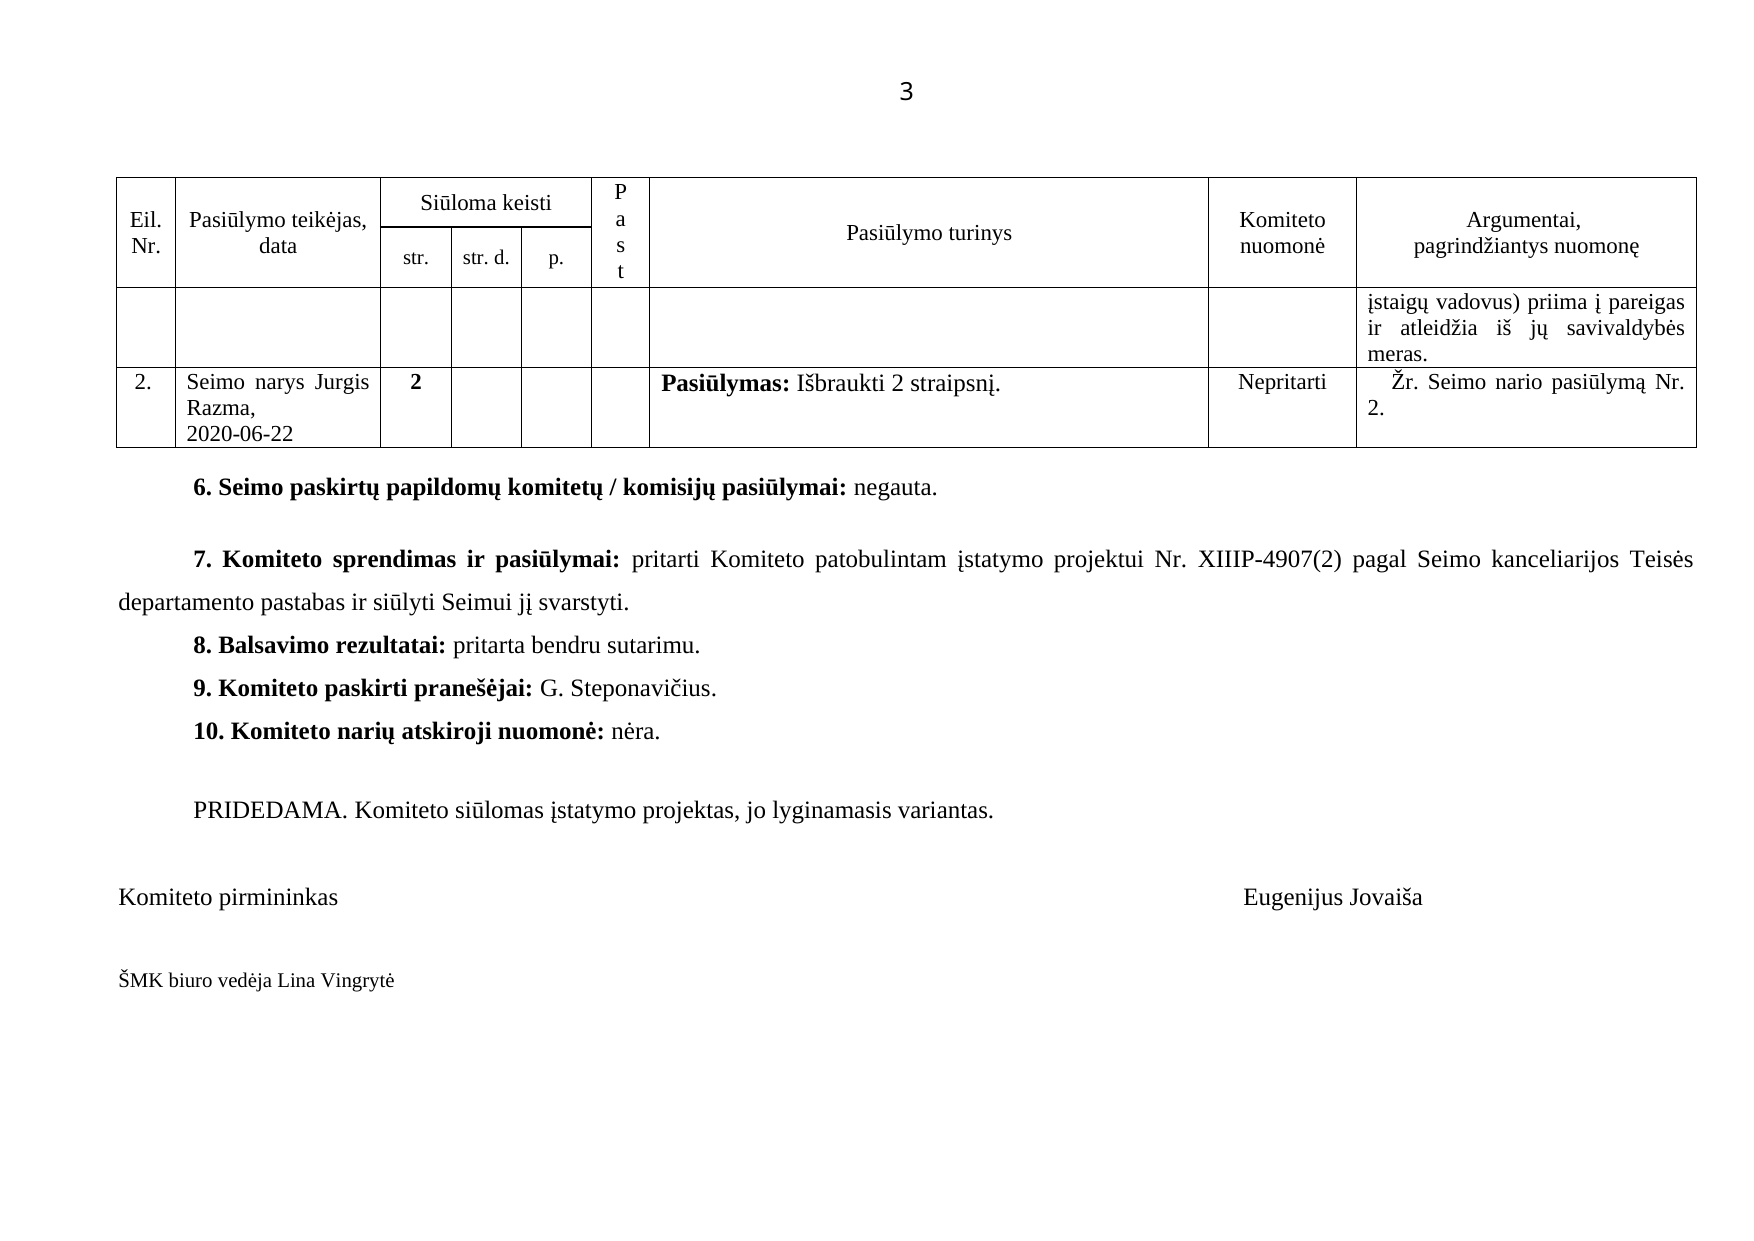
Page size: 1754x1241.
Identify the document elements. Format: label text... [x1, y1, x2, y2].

table_header Pasiūlymo turinys [650, 178, 1208, 287]
table_header Pasiūlymo teikėjas, data [176, 178, 380, 287]
table_cell [452, 368, 521, 447]
table_cell [650, 288, 1208, 367]
table_cell įstaigų vadovus) priima į pareigas ir atleidžia iš jų savivaldybės meras. [1357, 288, 1696, 367]
table_cell [452, 288, 521, 367]
table_cell Žr. Seimo nario pasiūlymą Nr. 2. [1357, 368, 1696, 447]
table_cell [522, 368, 591, 447]
table_cell p. [522, 228, 591, 287]
text PRIDEDAMA. Komiteto siūlomas įstatymo projektas, jo lyginamasis variantas. [118, 796, 1695, 824]
text 8. Balsavimo rezultatai: pritarta bendru sutarimu. [118, 630, 1695, 659]
table_header Siūloma keisti [381, 178, 591, 226]
table_cell [381, 288, 451, 367]
table_header Pastabos [592, 178, 649, 287]
table_cell [592, 288, 649, 367]
text 6. Seimo paskirtų papildomų komitetų / komisijų pasiūlymai: negauta. [118, 472, 1695, 501]
table_cell Nepritarti [1209, 368, 1356, 447]
table_header Argumentai, pagrindžiantys nuomonę [1357, 178, 1696, 287]
table_cell 2. [117, 368, 175, 447]
table_cell Seimo narys Jurgis Razma, 2020-06-22 [176, 368, 380, 447]
table_cell [522, 288, 591, 367]
table_cell str. d. [452, 228, 521, 287]
table_header Eil. Nr. [117, 178, 175, 287]
table_cell [117, 288, 175, 367]
text 7. Komiteto sprendimas ir pasiūlymai: pritarti Komiteto patobulintam įstatymo projektui Nr. XIIIP-4907(2) pagal Seimo kanceliarijos Teisės departamento pastabas ir siūlyti Seimui jį svarstyti. [118, 544, 1695, 616]
text ŠMK biuro vedėja Lina Vingrytė [118, 968, 1695, 992]
table_cell str. [381, 228, 451, 287]
text 9. Komiteto paskirti pranešėjai: G. Steponavičius. [118, 673, 1695, 702]
table_cell [176, 288, 380, 367]
table_cell Pasiūlymas: Išbraukti 2 straipsnį. [650, 368, 1208, 447]
text 10. Komiteto narių atskiroji nuomonė: nėra. [118, 716, 1695, 745]
table_cell [592, 368, 649, 447]
table_cell [1209, 288, 1356, 367]
table_header Komiteto nuomonė [1209, 178, 1356, 287]
table_cell 2 [381, 368, 451, 447]
text Komiteto pirmininkas Eugenijus Jovaiša [118, 882, 1695, 911]
